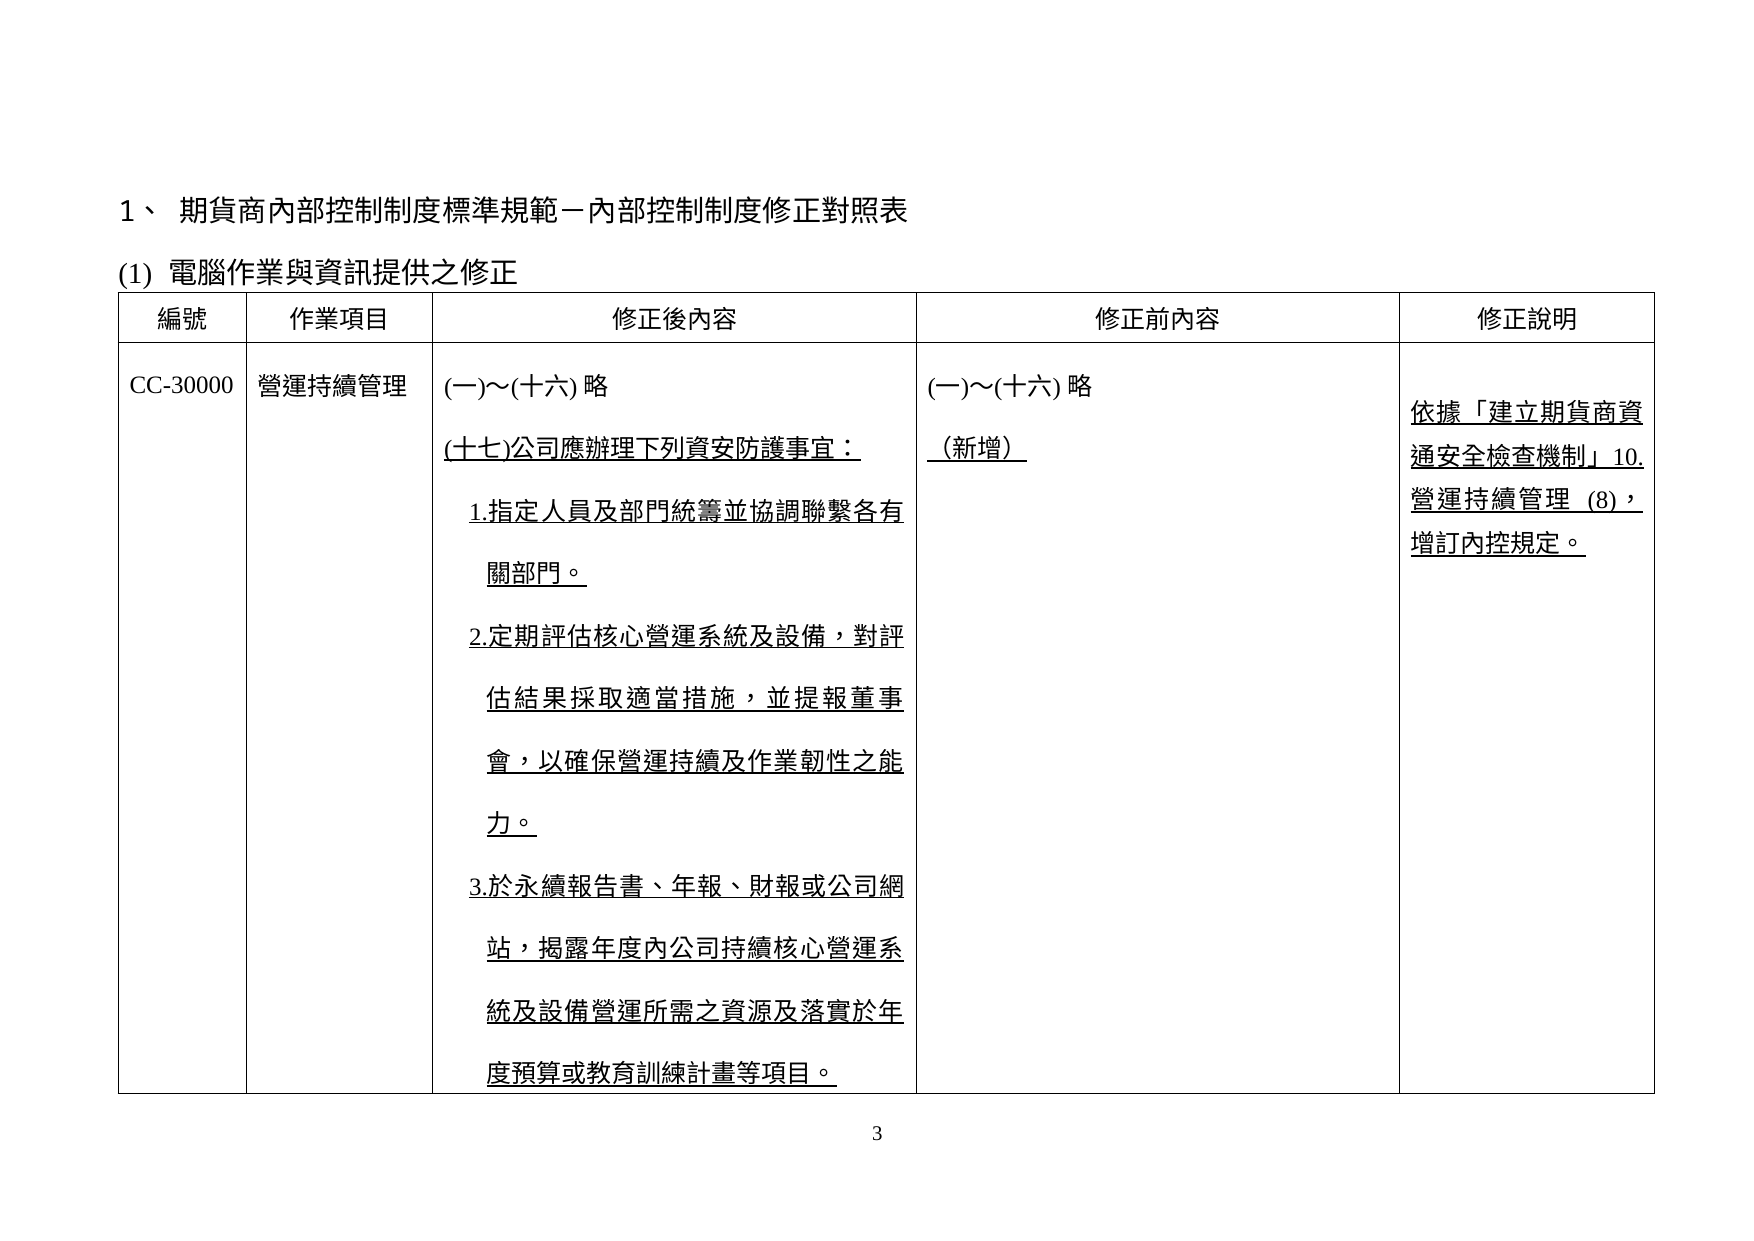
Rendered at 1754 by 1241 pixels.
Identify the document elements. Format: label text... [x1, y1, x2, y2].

table_header 作業項目 [247, 293, 432, 342]
table_cell 依據「建立期貨商資通安全檢查機制」10.營運持續管理 (8)，增訂內控規定。 [1400, 343, 1654, 1093]
table_cell 營運持續管理 [247, 343, 432, 1093]
table_header 修正說明 [1400, 293, 1654, 342]
list 電腦作業與資訊提供之修正 [118, 229, 1636, 292]
table_cell CC-30000 [119, 343, 246, 1093]
table_header 編號 [119, 293, 246, 342]
table_cell (一)〜(十六) 略 (十七)公司應辦理下列資安防護事宜： 1.指定人員及部門統籌並協調聯繫各有關部門。 2.定期評估核心營運系統及設備，對評估結果採取適當措施，並提報董事會，以確保營運持續及作業韌性之能力。 3.於永續報告書、年報、財報或公司網站，揭露年度內公司持續核心營運系統及設備營運所需之資源及落實於年度預算或教育訓練計畫等項目。 [433, 343, 916, 1093]
list 期貨商內部控制制度標準規範－內部控制制度修正對照表 [118, 167, 1636, 229]
table_cell (一)〜(十六) 略 （新增） [917, 343, 1399, 1093]
table_header 修正後內容 [433, 293, 916, 342]
table_header 修正前內容 [917, 293, 1399, 342]
